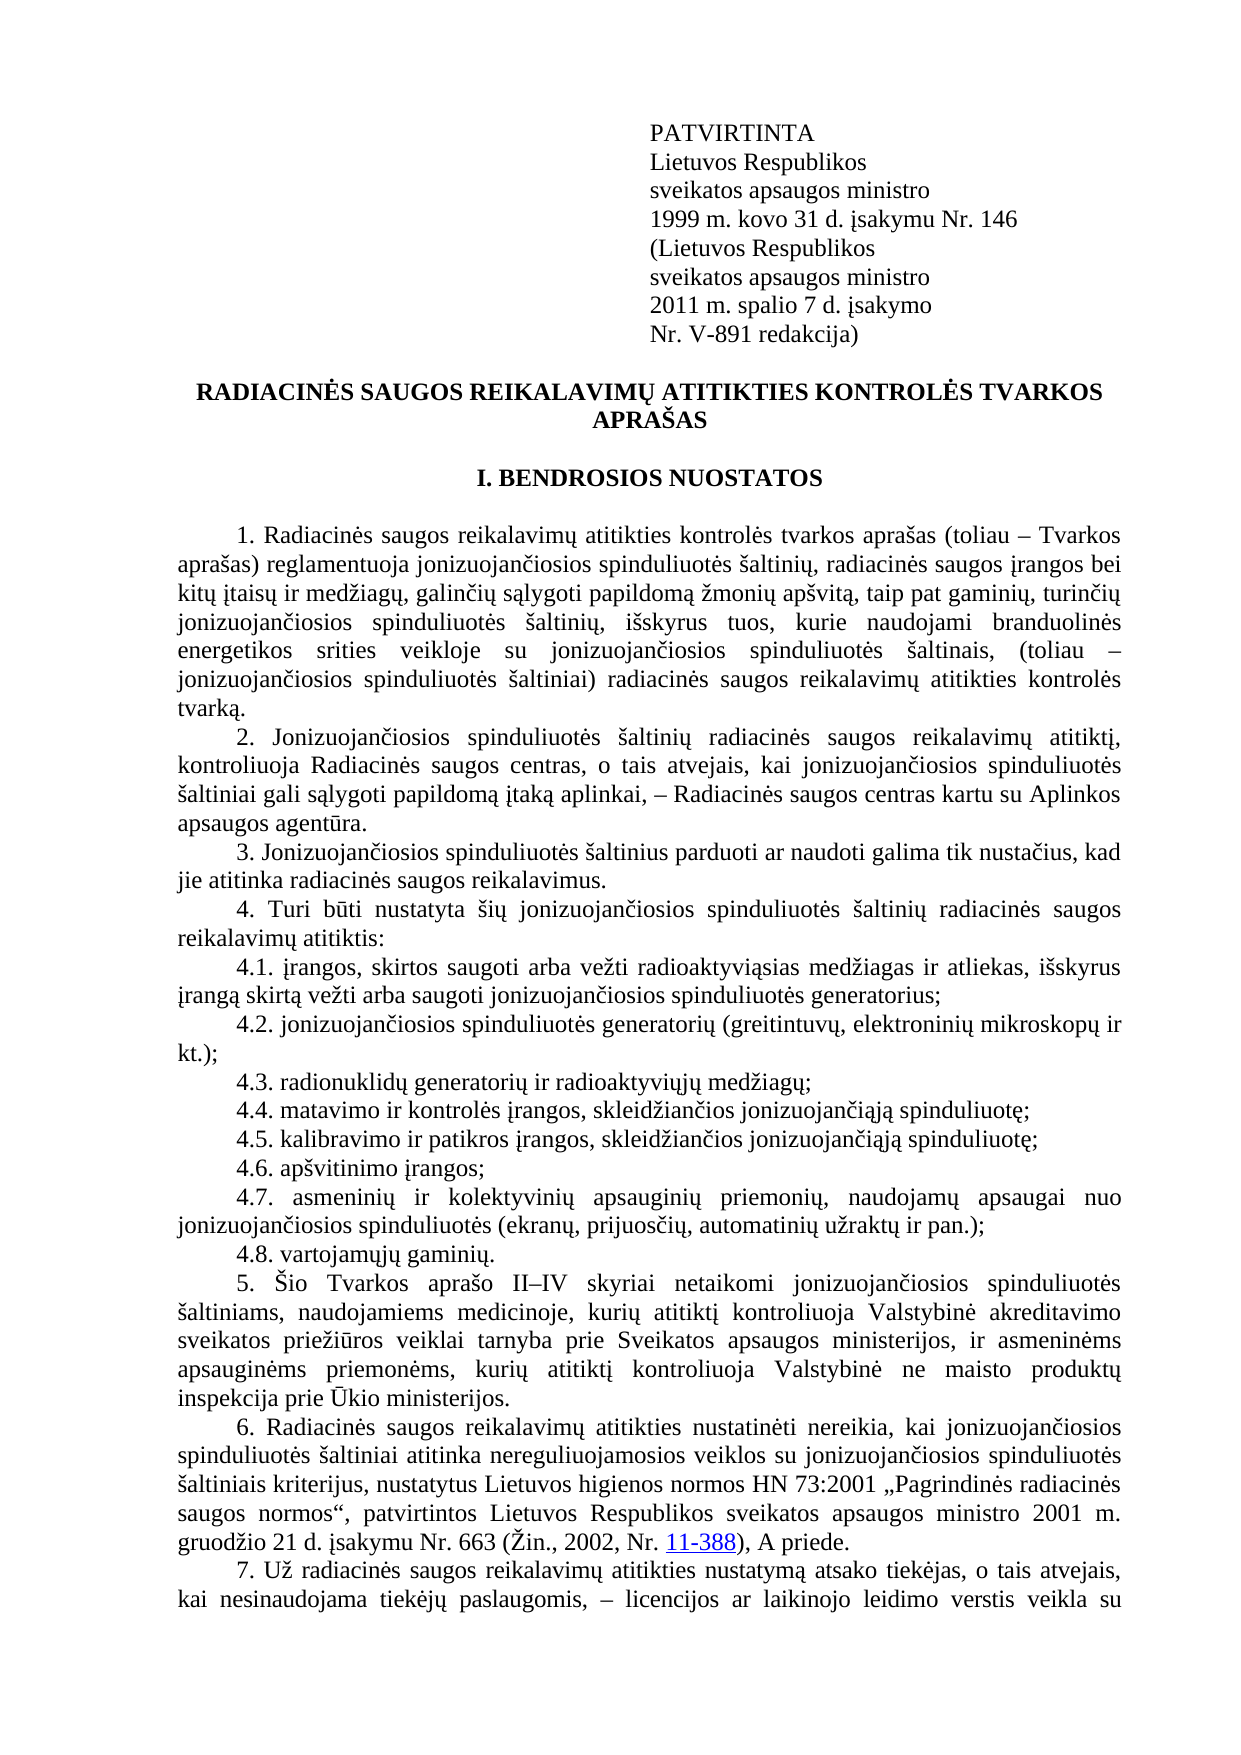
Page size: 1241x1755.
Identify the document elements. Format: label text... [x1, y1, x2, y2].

text 4.6. apšvitinimo įrangos; [177, 1153, 1122, 1182]
text sveikatos apsaugos ministro [649, 176, 1122, 204]
text 4. Turi būti nustatyta šių jonizuojančiosios spinduliuotės šaltinių radiacinės saugos reikalavimų atitiktis: [177, 894, 1122, 952]
text 4.3. radionuklidų generatorių ir radioaktyviųjų medžiagų; [177, 1067, 1122, 1096]
text 2011 m. spalio 7 d. įsakymo [649, 291, 1122, 319]
text 4.5. kalibravimo ir patikros įrangos, skleidžiančios jonizuojančiąją spinduliuotę; [177, 1124, 1122, 1153]
text Lietuvos Respublikos [649, 147, 1122, 176]
text 1. Radiacinės saugos reikalavimų atitikties kontrolės tvarkos aprašas (toliau – Tvarkos aprašas) reglamentuoja jonizuojančiosios spinduliuotės šaltinių, radiacinės saugos įrangos bei kitų įtaisų ir medžiagų, galinčių sąlygoti papildomą žmonių apšvitą, taip pat gaminių, turinčių jonizuojančiosios spinduliuotės šaltinių, išskyrus tuos, kurie naudojami branduolinės energetikos srities veikloje su jonizuojančiosios spinduliuotės šaltinais, (toliau – jonizuojančiosios spinduliuotės šaltiniai) radiacinės saugos reikalavimų atitikties kontrolės tvarką. [177, 521, 1122, 722]
text 3. Jonizuojančiosios spinduliuotės šaltinius parduoti ar naudoti galima tik nustačius, kad jie atitinka radiacinės saugos reikalavimus. [177, 837, 1122, 894]
text I. BENDROSIOS NUOSTATOS [177, 463, 1122, 492]
text Nr. V-891 redakcija) [649, 319, 1122, 348]
text 2. Jonizuojančiosios spinduliuotės šaltinių radiacinės saugos reikalavimų atitiktį, kontroliuoja Radiacinės saugos centras, o tais atvejais, kai jonizuojančiosios spinduliuotės šaltiniai gali sąlygoti papildomą įtaką aplinkai, – Radiacinės saugos centras kartu su Aplinkos apsaugos agentūra. [177, 722, 1122, 837]
text 6. Radiacinės saugos reikalavimų atitikties nustatinėti nereikia, kai jonizuojančiosios spinduliuotės šaltiniai atitinka nereguliuojamosios veiklos su jonizuojančiosios spinduliuotės šaltiniais kriterijus, nustatytus Lietuvos higienos normos HN 73:2001 „Pagrindinės radiacinės saugos normos“, patvirtintos Lietuvos Respublikos sveikatos apsaugos ministro 2001 m. gruodžio 21 d. įsakymu Nr. 663 (Žin., 2002, Nr. 11-388), A priede. [177, 1412, 1122, 1556]
text PATVIRTINTA [649, 118, 1122, 147]
text sveikatos apsaugos ministro [649, 262, 1122, 291]
text 5. Šio Tvarkos aprašo II–IV skyriai netaikomi jonizuojančiosios spinduliuotės šaltiniams, naudojamiems medicinoje, kurių atitiktį kontroliuoja Valstybinė akreditavimo sveikatos priežiūros veiklai tarnyba prie Sveikatos apsaugos ministerijos, ir asmeninėms apsauginėms priemonėms, kurių atitiktį kontroliuoja Valstybinė ne maisto produktų inspekcija prie Ūkio ministerijos. [177, 1268, 1122, 1412]
text 1999 m. kovo 31 d. įsakymu Nr. 146 [649, 204, 1122, 233]
text 7. Už radiacinės saugos reikalavimų atitikties nustatymą atsako tiekėjas, o tais atvejais, kai nesinaudojama tiekėjų paslaugomis, – licencijos ar laikinojo leidimo verstis veikla su [177, 1556, 1122, 1613]
text 4.4. matavimo ir kontrolės įrangos, skleidžiančios jonizuojančiąją spinduliuotę; [177, 1096, 1122, 1124]
text 4.8. vartojamųjų gaminių. [177, 1239, 1122, 1268]
text (Lietuvos Respublikos [649, 233, 1122, 262]
text 4.2. jonizuojančiosios spinduliuotės generatorių (greitintuvų, elektroninių mikroskopų ir kt.); [177, 1009, 1122, 1067]
text 4.7. asmeninių ir kolektyvinių apsauginių priemonių, naudojamų apsaugai nuo jonizuojančiosios spinduliuotės (ekranų, prijuosčių, automatinių užraktų ir pan.); [177, 1182, 1122, 1239]
text 4.1. įrangos, skirtos saugoti arba vežti radioaktyviąsias medžiagas ir atliekas, išskyrus įrangą skirtą vežti arba saugoti jonizuojančiosios spinduliuotės generatorius; [177, 952, 1122, 1009]
text RadiacinĖs saugos reikalavimŲ atitikties kontrolės tvarkos aprašas [177, 377, 1122, 434]
